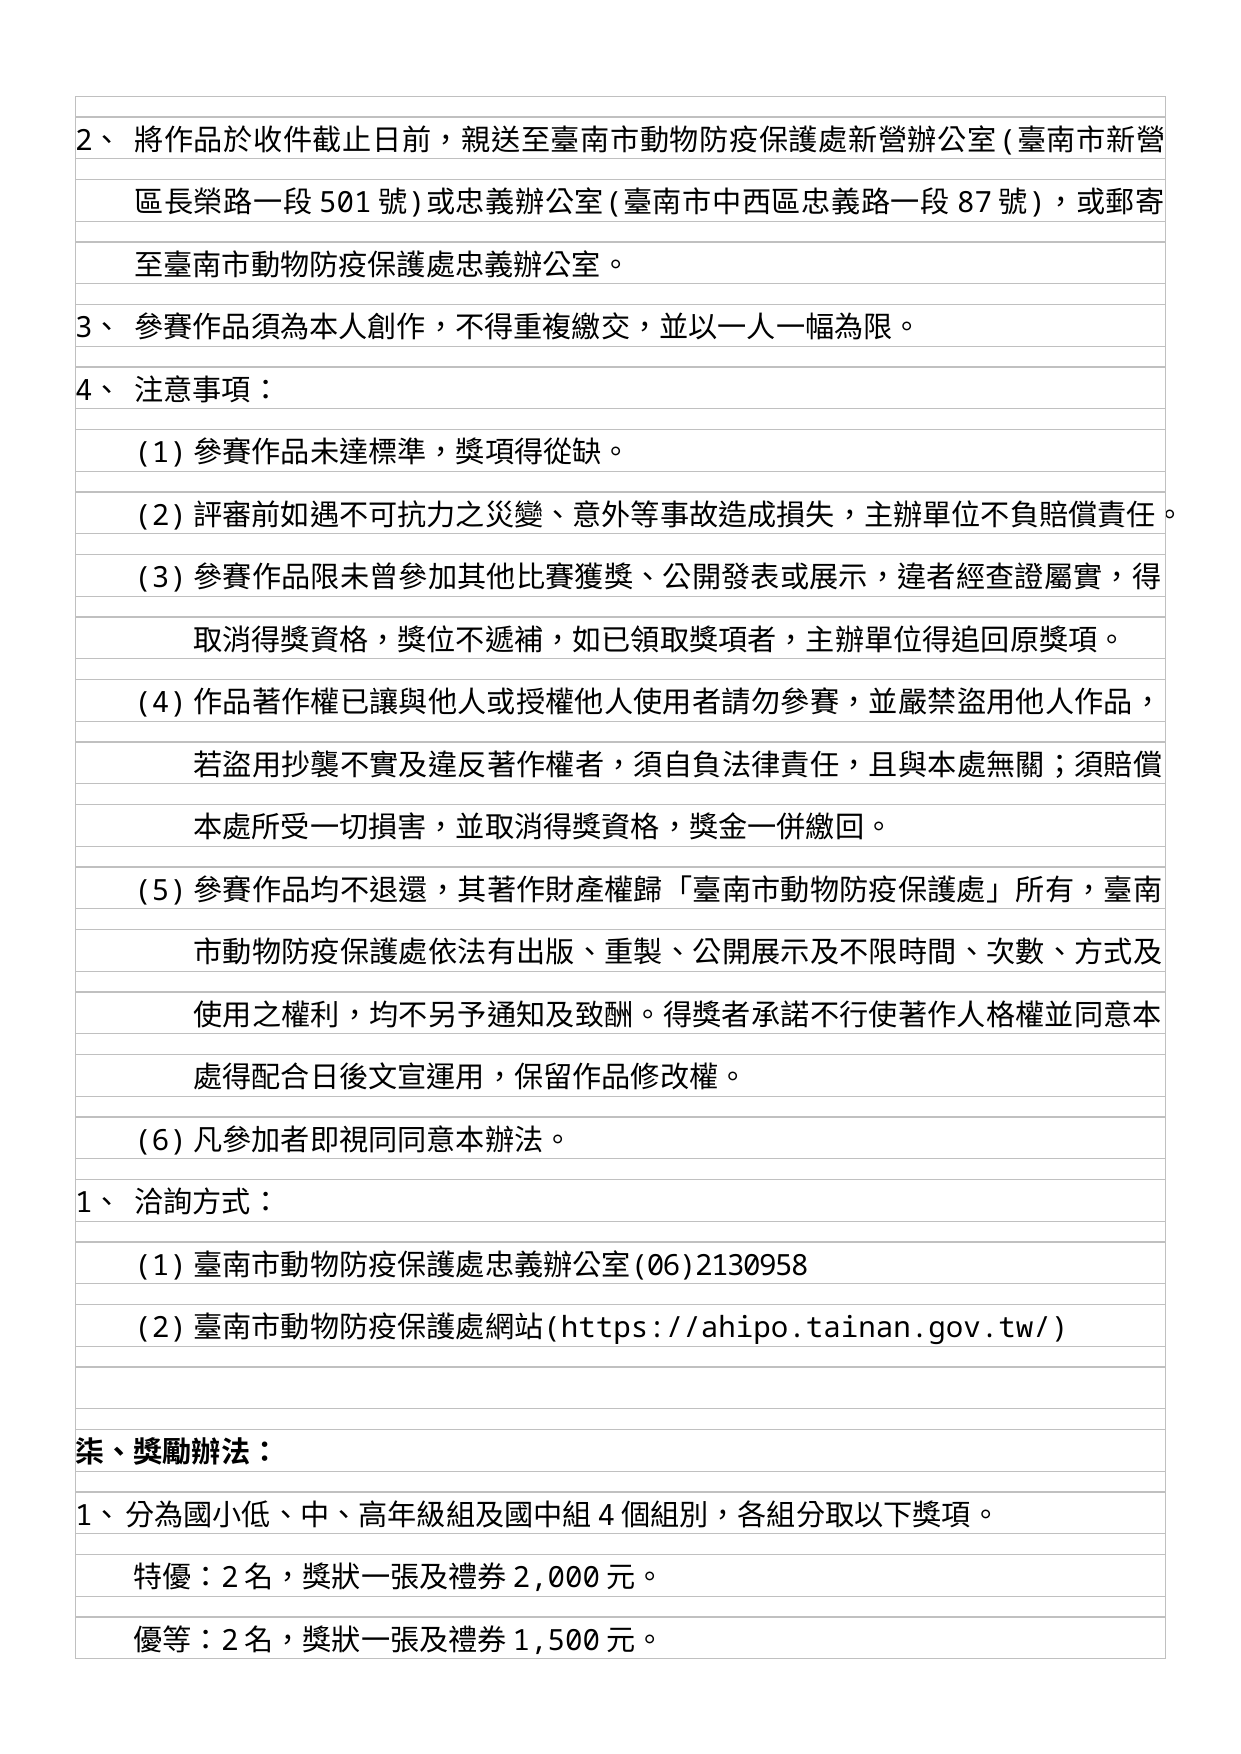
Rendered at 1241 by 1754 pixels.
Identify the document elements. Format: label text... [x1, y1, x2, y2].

list 分為國小低、中、高年級組及國中組4個組別，各組分取以下獎項。 [76, 1493, 1165, 1533]
list 參賽作品限未曾參加其他比賽獲獎、公開發表或展示，違者經查證屬實，得 [134, 555, 1165, 596]
list [134, 1222, 1165, 1241]
list 臺南市動物防疫保護處網站(https://ahipo.tainan.gov.tw/) [134, 1305, 1165, 1346]
list 市動物防疫保護處依法有出版、重製、公開展示及不限時間、次數、方式及 [134, 930, 1165, 971]
list [134, 972, 1165, 991]
list [134, 1284, 1165, 1304]
list 洽詢方式： [76, 1180, 1165, 1221]
list [76, 159, 1165, 179]
text 優等：2名，獎狀一張及禮券1,500元。 [76, 1618, 1165, 1658]
list [134, 597, 1165, 616]
list 處得配合日後文宣運用，保留作品修改權。 [134, 1055, 1165, 1096]
list 至臺南市動物防疫保護處忠義辦公室。 [76, 243, 1165, 283]
list 取消得獎資格，獎位不遞補，如已領取獎項者，主辦單位得追回原獎項。 [134, 618, 1165, 658]
list 使用之權利，均不另予通知及致酬。得獎者承諾不行使著作人格權並同意本 [134, 993, 1165, 1033]
list 作品著作權已讓與他人或授權他人使用者請勿參賽，並嚴禁盜用他人作品， [134, 680, 1165, 721]
text [76, 1409, 1165, 1429]
list [76, 1472, 1165, 1491]
list 注意事項： [76, 368, 1165, 408]
list 若盜用抄襲不實及違反著作權者，須自負法律責任，且與本處無關；須賠償 [134, 743, 1165, 783]
list 凡參加者即視同同意本辦法。 [134, 1118, 1165, 1158]
list [134, 534, 1165, 554]
list [76, 1159, 1165, 1179]
list [134, 1034, 1165, 1054]
list [76, 347, 1165, 366]
list [134, 722, 1165, 741]
list 評審前如遇不可抗力之災變、意外等事故造成損失，主辦單位不負賠償責任。 [134, 472, 1165, 491]
text [76, 1534, 1165, 1554]
text 特優：2名，獎狀一張及禮券2,000元。 [76, 1555, 1165, 1596]
list [134, 847, 1165, 866]
list [76, 97, 1165, 116]
list 區長榮路一段501號)或忠義辦公室(臺南市中西區忠義路一段87號)，或郵寄 [76, 180, 1165, 221]
list 臺南市動物防疫保護處忠義辦公室(06)2130958 [134, 1243, 1165, 1283]
list 參賽作品未達標準，獎項得從缺。 [134, 430, 1165, 471]
list [134, 1097, 1165, 1116]
list 參賽作品須為本人創作，不得重複繳交，並以一人一幅為限。 [76, 305, 1165, 346]
list [134, 659, 1165, 679]
list [134, 409, 1165, 429]
list [76, 222, 1165, 241]
text [76, 1597, 1165, 1616]
list 本處所受一切損害，並取消得獎資格，獎金一併繳回。 [134, 805, 1165, 846]
list [76, 284, 1165, 304]
list [134, 909, 1165, 929]
list 將作品於收件截止日前，親送至臺南市動物防疫保護處新營辦公室(臺南市新營 [76, 118, 1165, 158]
list 參賽作品均不退還，其著作財產權歸「臺南市動物防疫保護處」所有，臺南 [134, 868, 1165, 908]
text 柒、獎勵辦法： [76, 1430, 1165, 1471]
list 評審前如遇不可抗力之災變、意外等事故造成損失，主辦單位不負賠償責任。 [134, 493, 1165, 533]
list [134, 784, 1165, 804]
